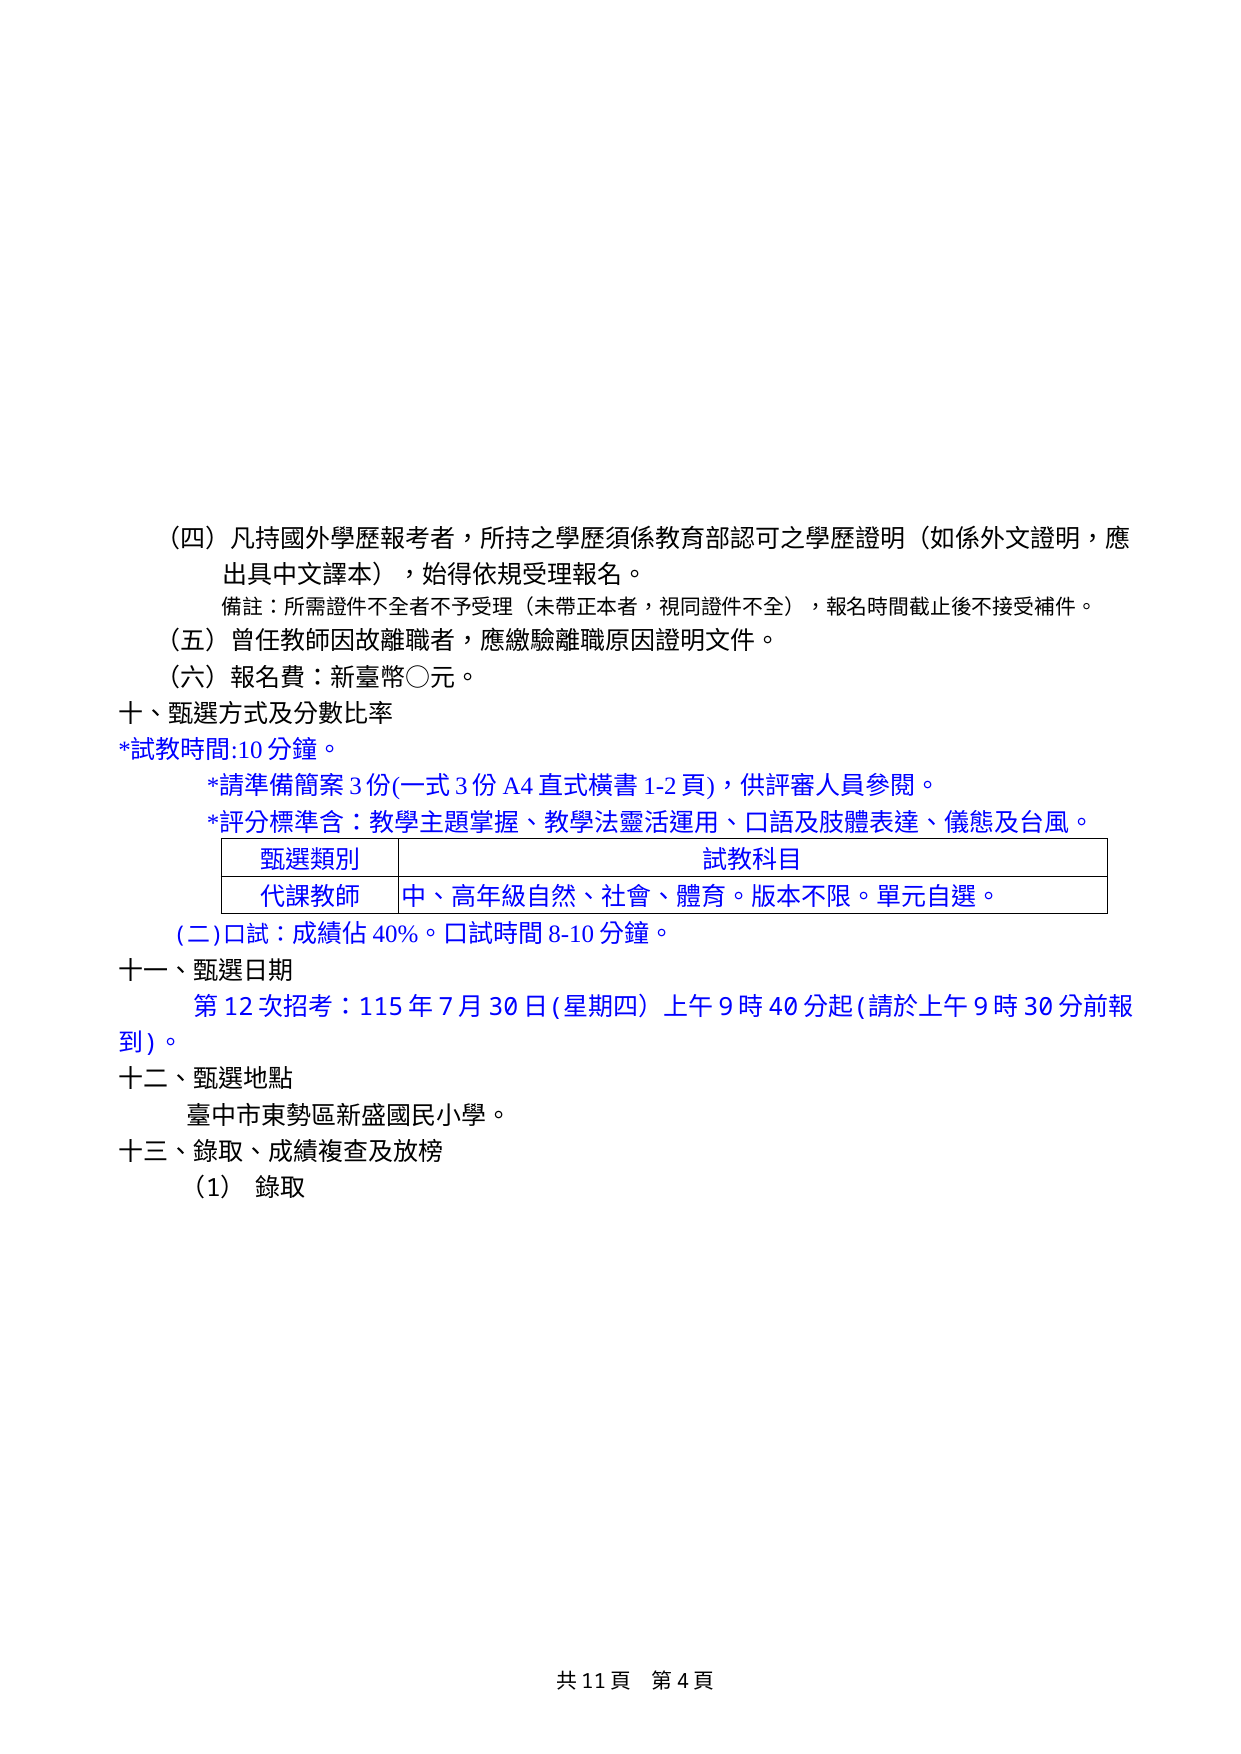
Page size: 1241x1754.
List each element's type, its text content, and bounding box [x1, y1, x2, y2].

text 十三、錄取、成績複查及放榜 [118, 1131, 1152, 1168]
table_cell 代課教師 [222, 877, 398, 913]
list 錄取 [181, 1168, 1152, 1204]
text （四）凡持國外學歷報考者，所持之學歷須係教育部認可之學歷證明（如係外文證明，應出具中文譯本），始得依規受理報名。 [156, 518, 1152, 591]
text （六）報名費：新臺幣○元。 [156, 657, 1152, 693]
text 十一、甄選日期 [118, 950, 1152, 986]
text 臺中市東勢區新盛國民小學。 [186, 1095, 1152, 1131]
text *請準備簡案3份(一式3份A4直式橫書1-2頁)，供評審人員參閱。 [207, 766, 1152, 802]
text 第12次招考：115年7月30日(星期四）上午9時40分起(請於上午9時30分前報到)。 十二、甄選地點 [118, 986, 1152, 1095]
text 十、甄選方式及分數比率 [118, 693, 1152, 729]
text *評分標準含：教學主題掌握、教學法靈活運用、口語及肢體表達、儀態及台風。 [207, 802, 1152, 838]
table_cell 中、高年級自然、社會、體育。版本不限。單元自選。 [399, 877, 1107, 913]
table_header 甄選類別 [222, 839, 398, 876]
table_header 試教科目 [399, 839, 1107, 876]
text （五）曾任教師因故離職者，應繳驗離職原因證明文件。 [156, 621, 1152, 657]
text *試教時間:10分鐘。 [118, 729, 1152, 766]
text (二)口試：成績佔40%。口試時間8-10分鐘。 [118, 914, 1152, 950]
text 備註：所需證件不全者不予受理（未帶正本者，視同證件不全），報名時間截止後不接受補件。 [222, 591, 1152, 621]
